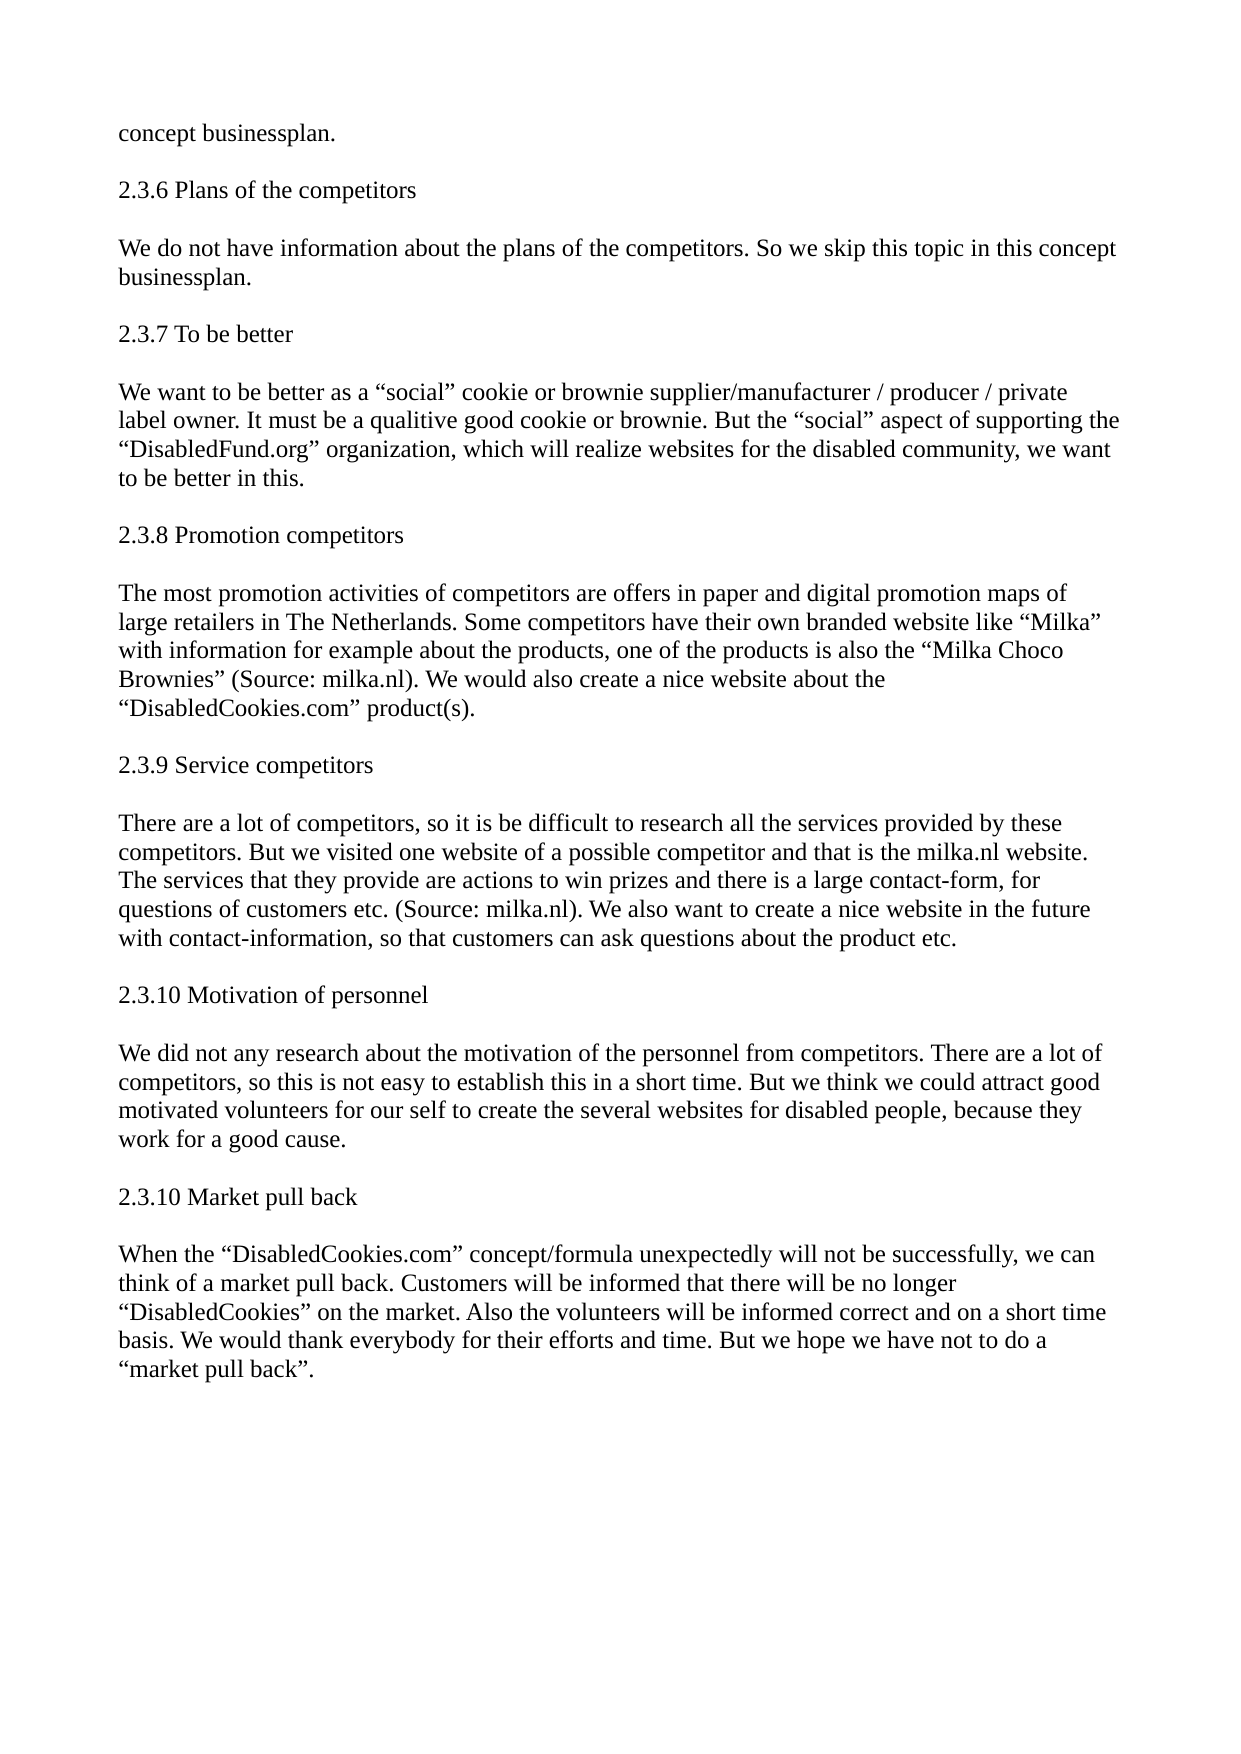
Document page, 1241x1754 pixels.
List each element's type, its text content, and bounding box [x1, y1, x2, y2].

text concept businessplan. 2.3.6 Plans of the competitors We do not have information about the plans of the competitors. So we skip this topic in this concept businessplan. [118, 118, 1122, 319]
text 2.3.7 To be better We want to be better as a “social” cookie or brownie supplier/manufacturer / producer / private label owner. It must be a qualitive good cookie or brownie. But the “social” aspect of supporting the “DisabledFund.org” organization, which will realize websites for the disabled community, we want to be better in this. 2.3.8 Promotion competitors The most promotion activities of competitors are offers in paper and digital promotion maps of large retailers in The Netherlands. Some competitors have their own branded website like “Milka” with information for example about the products, one of the products is also the “Milka Choco Brownies” (Source: milka.nl). We would also create a nice website about the “DisabledCookies.com” product(s). 2.3.9 Service competitors There are a lot of competitors, so it is be difficult to research all the services provided by these competitors. But we visited one website of a possible competitor and that is the milka.nl website. The services that they provide are actions to win prizes and there is a large contact-form, for questions of customers etc. (Source: milka.nl). We also want to create a nice website in the future with contact-information, so that customers can ask questions about the product etc. 2.3.10 Motivation of personnel We did not any research about the motivation of the personnel from competitors. There are a lot of competitors, so this is not easy to establish this in a short time. But we think we could attract good motivated volunteers for our self to create the several websites for disabled people, because they work for a good cause. 2.3.10 Market pull back When the “DisabledCookies.com” concept/formula unexpectedly will not be successfully, we can think of a market pull back. Customers will be informed that there will be no longer “DisabledCookies” on the market. Also the volunteers will be informed correct and on a short time basis. We would thank everybody for their efforts and time. But we hope we have not to do a “market pull back”. [118, 319, 1122, 1613]
